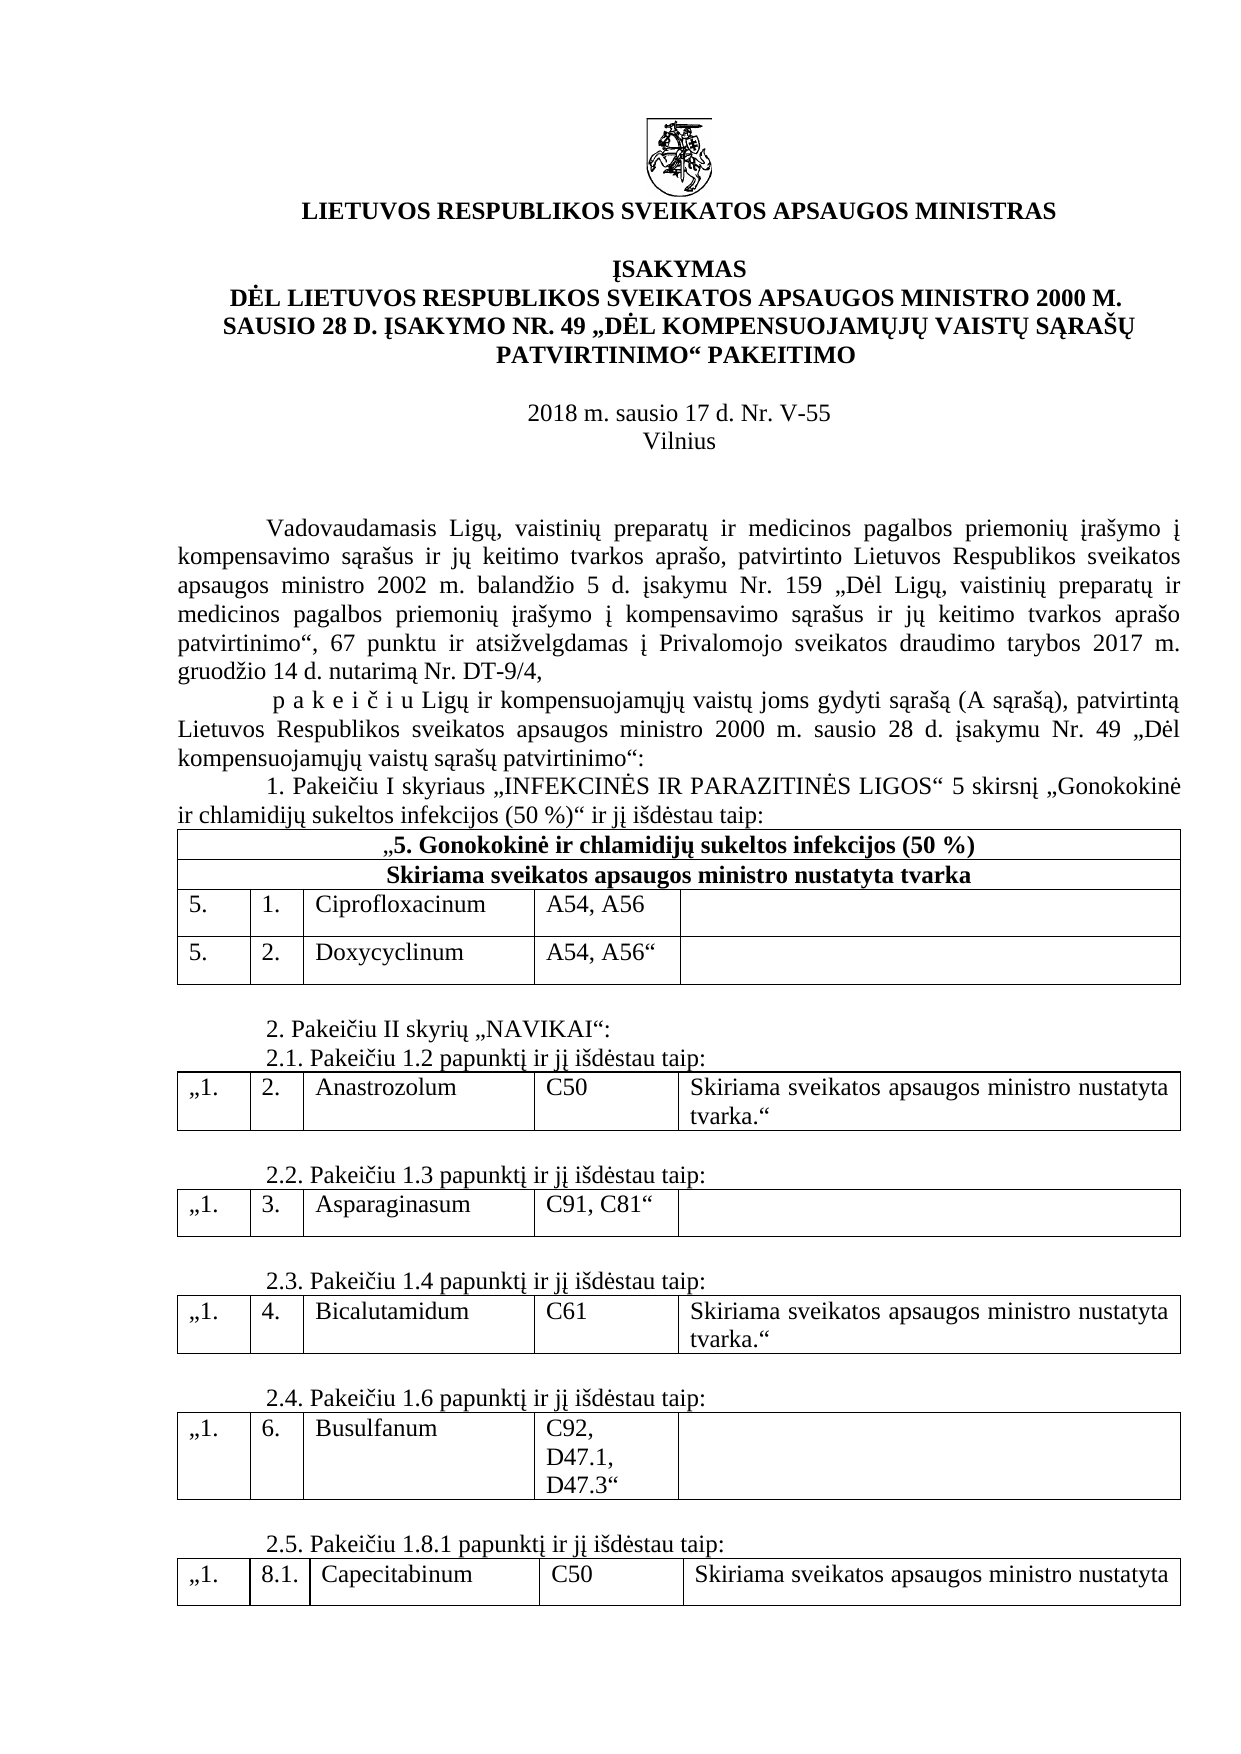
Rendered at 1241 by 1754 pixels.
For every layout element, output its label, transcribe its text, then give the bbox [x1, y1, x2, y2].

text 2.1. Pakeičiu 1.2 papunktį ir jį išdėstau taip: [177, 1043, 1181, 1071]
table_header Skiriama sveikatos apsaugos ministro nustatyta [684, 1559, 1180, 1605]
table_cell [681, 937, 1180, 984]
text p a k e i č i u Ligų ir kompensuojamųjų vaistų joms gydyti sąrašą (A sąrašą), patvirtintą Lietuvos Respublikos sveikatos apsaugos ministro 2000 m. sausio 28 d. įsakymu Nr. 49 „Dėl kompensuojamųjų vaistų sąrašų patvirtinimo“: [177, 685, 1181, 771]
text Vadovaudamasis Ligų, vaistinių preparatų ir medicinos pagalbos priemonių įrašymo į kompensavimo sąrašus ir jų keitimo tvarkos aprašo, patvirtinto Lietuvos Respublikos sveikatos apsaugos ministro 2002 m. balandžio 5 d. įsakymu Nr. 159 „Dėl Ligų, vaistinių preparatų ir medicinos pagalbos priemonių įrašymo į kompensavimo sąrašus ir jų keitimo tvarkos aprašo patvirtinimo“, 67 punktu ir atsižvelgdamas į Privalomojo sveikatos draudimo tarybos 2017 m. gruodžio 14 d. nutarimą Nr. DT-9/4, [177, 513, 1181, 685]
table_header „1. [178, 1296, 250, 1353]
table_cell Ciprofloxacinum [304, 890, 534, 936]
text SAUSIO 28 D. ĮSAKYMO NR. 49 „DĖL KOMPENSUOJAMŲJŲ VAISTŲ SĄRAŠŲ PATVIRTINIMO“ PAKEITIMO [177, 311, 1181, 369]
table_header 8.1. [251, 1559, 309, 1605]
table_cell 1. [251, 890, 303, 936]
text DĖL LIETUVOS RESPUBLIKOS SVEIKATOS APSAUGOS MINISTRO 2000 M. [177, 283, 1181, 311]
table_header „1. [178, 1073, 250, 1130]
table_header C50 [540, 1559, 683, 1605]
table_header C92, D47.1, D47.3“ [535, 1413, 678, 1499]
table_cell A54, A56 [535, 890, 680, 936]
text LIETUVOS RESPUBLIKOS SVEIKATOS APSAUGOS MINISTRAS [177, 196, 1181, 225]
text ĮSAKYMAS [177, 254, 1181, 283]
table_cell [681, 890, 1180, 936]
table_header Skiriama sveikatos apsaugos ministro nustatyta tvarka.“ [679, 1296, 1180, 1353]
table_header C50 [535, 1073, 678, 1130]
table_header „1. [178, 1413, 250, 1499]
text 2.2. Pakeičiu 1.3 papunktį ir jį išdėstau taip: [177, 1160, 1181, 1188]
text 2.4. Pakeičiu 1.6 papunktį ir jį išdėstau taip: [177, 1383, 1181, 1412]
table_cell A54, A56“ [535, 937, 680, 984]
table_header [679, 1413, 1180, 1499]
table_cell Doxycyclinum [304, 937, 534, 984]
table_header Bicalutamidum [304, 1296, 534, 1353]
text 2.5. Pakeičiu 1.8.1 papunktį ir jį išdėstau taip: [177, 1529, 1181, 1558]
table_header „1. [178, 1559, 249, 1605]
table_cell 5. [178, 937, 250, 984]
table_header Anastrozolum [304, 1073, 534, 1130]
table_header 6. [251, 1413, 303, 1499]
table_header 2. [251, 1073, 303, 1130]
table_header Capecitabinum [311, 1559, 539, 1605]
table_header Asparaginasum [304, 1190, 534, 1236]
text 2. Pakeičiu II skyrių „NAVIKAI“: [177, 1014, 1181, 1043]
table_header [679, 1190, 1180, 1236]
text 2.3. Pakeičiu 1.4 papunktį ir jį išdėstau taip: [177, 1266, 1181, 1295]
table_header 3. [251, 1190, 303, 1236]
table_header „5. Gonokokinė ir chlamidijų sukeltos infekcijos (50 %) [178, 830, 1180, 859]
text 1. Pakeičiu I skyriaus „INFEKCINĖS IR PARAZITINĖS LIGOS“ 5 skirsnį „Gonokokinė ir chlamidijų sukeltos infekcijos (50 %)“ ir jį išdėstau taip: [177, 771, 1181, 829]
text Vilnius [177, 426, 1181, 455]
table_header Skiriama sveikatos apsaugos ministro nustatyta tvarka.“ [679, 1073, 1180, 1130]
table_cell 2. [251, 937, 303, 984]
table_header Busulfanum [304, 1413, 534, 1499]
table_cell 5. [178, 890, 250, 936]
table_header 4. [251, 1296, 303, 1353]
text 2018 m. sausio 17 d. Nr. V-55 [177, 398, 1181, 426]
table_header „1. [178, 1190, 250, 1236]
table_header C91, C81“ [535, 1190, 678, 1236]
table_header C61 [535, 1296, 678, 1353]
table_cell Skiriama sveikatos apsaugos ministro nustatyta tvarka [178, 860, 1180, 888]
